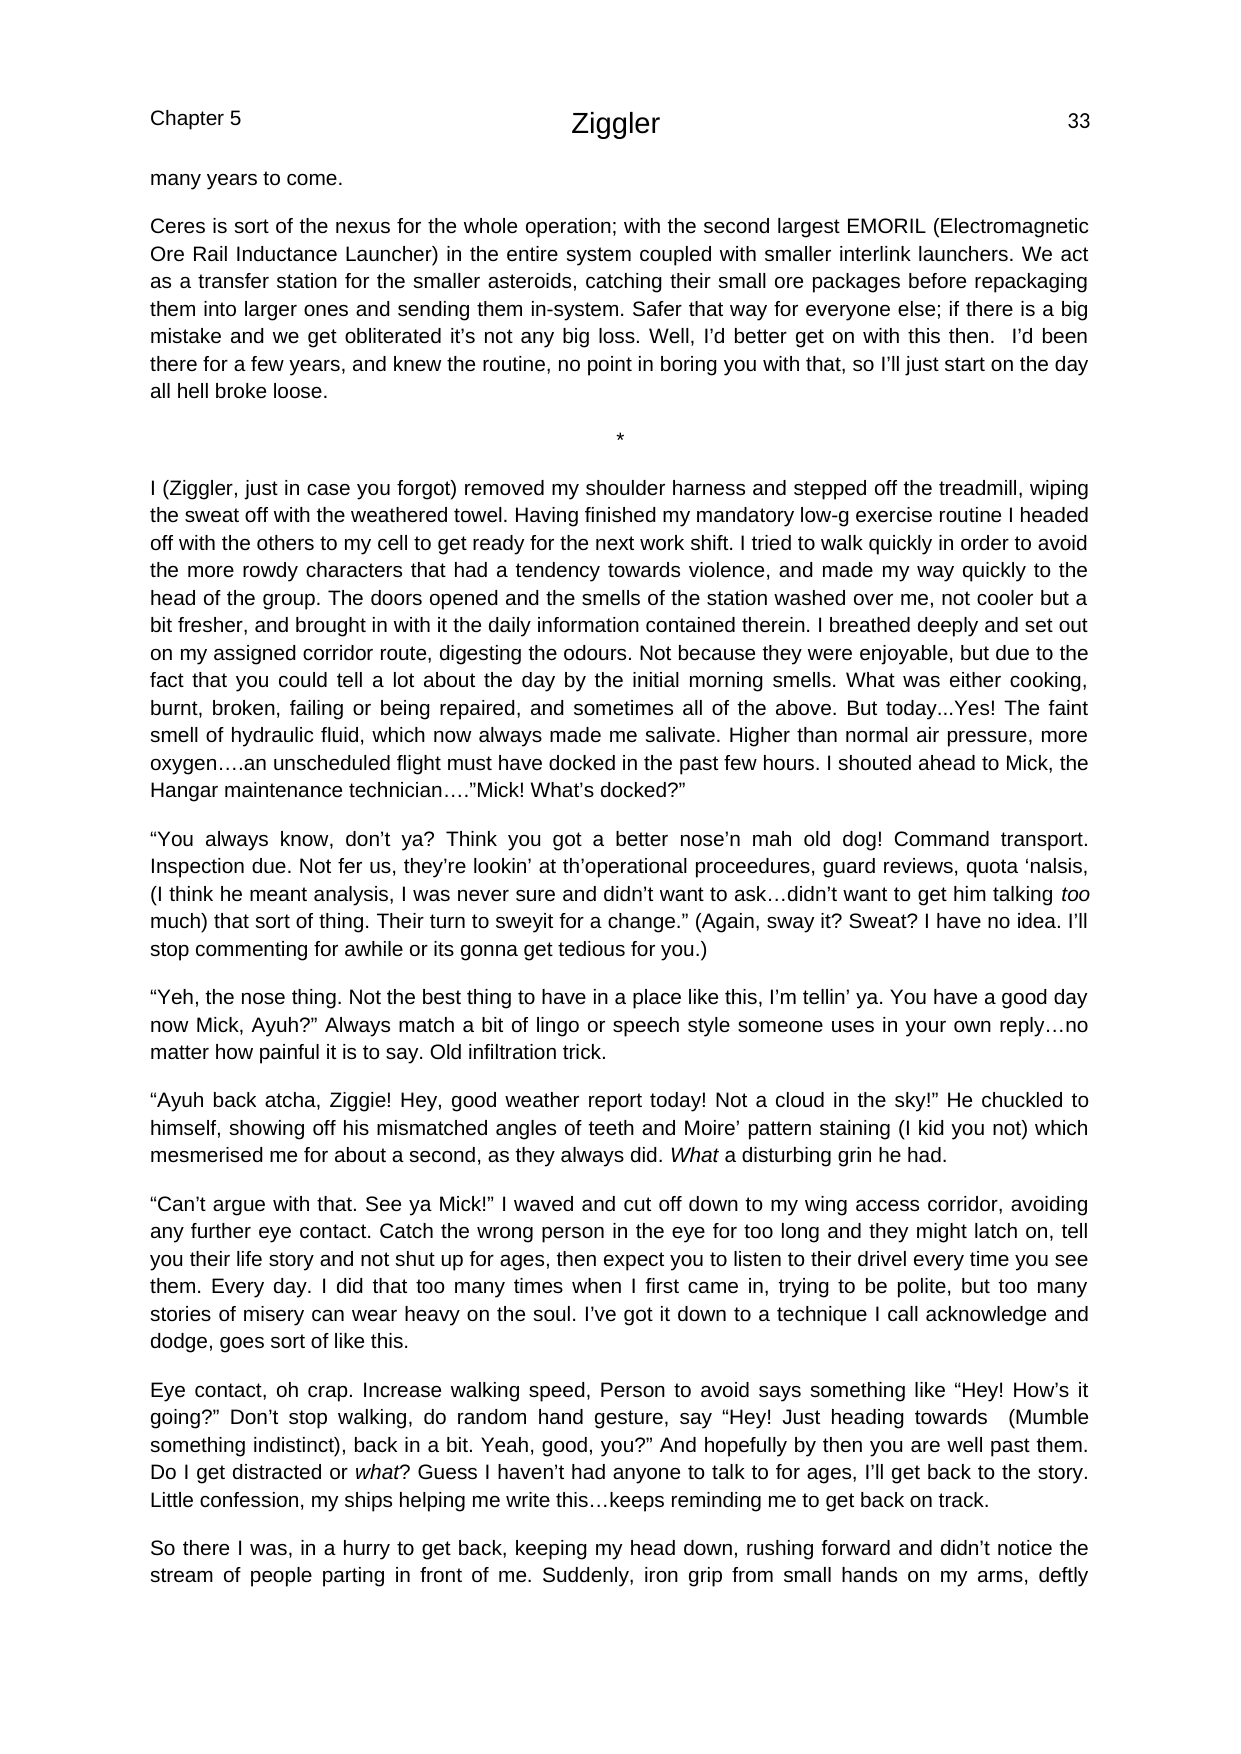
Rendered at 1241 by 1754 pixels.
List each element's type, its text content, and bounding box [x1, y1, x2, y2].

text * [150, 427, 1090, 451]
text “Ayuh back atcha, Ziggie! Hey, good weather report today! Not a cloud in the sky!” He chuckled to himself, showing off his mismatched angles of teeth and Moire’ pattern staining (I kid you not) which mesmerised me for about a second, as they always did. What a disturbing grin he had. [150, 1088, 1090, 1167]
text Eye contact, oh crap. Increase walking speed, Person to avoid says something like “Hey! How’s it going?” Don’t stop walking, do random hand gesture, say “Hey! Just heading towards (Mumble something indistinct), back in a bit. Yeah, good, you?” And hopefully by then you are well past them. Do I get distracted or what? Guess I haven’t had anyone to talk to for ages, I’ll get back to the story. Little confession, my ships helping me write this…keeps reminding me to get back on track. [150, 1377, 1090, 1511]
text many years to come. [150, 166, 1090, 190]
text Ceres is sort of the nexus for the whole operation; with the second largest EMORIL (Electromagnetic Ore Rail Inductance Launcher) in the entire system coupled with smaller interlink launchers. We act as a transfer station for the smaller asteroids, catching their small ore packages before repackaging them into larger ones and sending them in-system. Safer that way for everyone else; if there is a big mistake and we get obliterated it’s not any big loss. Well, I’d better get on with this then. I’d been there for a few years, and knew the routine, no point in boring you with that, so I’ll just start on the day all hell broke loose. [150, 214, 1090, 403]
text “Can’t argue with that. See ya Mick!” I waved and cut off down to my wing access corridor, avoiding any further eye contact. Catch the wrong person in the eye for too long and they might latch on, tell you their life story and not shut up for ages, then expect you to listen to their drivel every time you see them. Every day. I did that too many times when I first came in, trying to be polite, but too many stories of misery can wear heavy on the soul. I’ve got it down to a technique I call acknowledge and dodge, goes sort of like this. [150, 1192, 1090, 1353]
text So there I was, in a hurry to get back, keeping my head down, rushing forward and didn’t notice the stream of people parting in front of me. Suddenly, iron grip from small hands on my arms, deftly [150, 1536, 1090, 1587]
text “Yeh, the nose thing. Not the best thing to have in a place like this, I’m tellin’ ya. You have a good day now Mick, Ayuh?” Always match a bit of lingo or speech style someone uses in your own reply…no matter how painful it is to say. Old infiltration trick. [150, 985, 1090, 1064]
text I (Ziggler, just in case you forgot) removed my shoulder harness and stepped off the treadmill, wiping the sweat off with the weathered towel. Having finished my mandatory low-g exercise routine I headed off with the others to my cell to get ready for the next work shift. I tried to walk quickly in order to avoid the more rowdy characters that had a tendency towards violence, and made my way quickly to the head of the group. The doors opened and the smells of the station washed over me, not cooler but a bit fresher, and brought in with it the daily information contained therein. I breathed deeply and set out on my assigned corridor route, digesting the odours. Not because they were enjoyable, but due to the fact that you could tell a lot about the day by the initial morning smells. What was either cooking, burnt, broken, failing or being repaired, and sometimes all of the above. But today...Yes! The faint smell of hydraulic fluid, which now always made me salivate. Higher than normal air pressure, more oxygen….an unscheduled flight must have docked in the past few hours. I shouted ahead to Mick, the Hangar maintenance technician….”Mick! What’s docked?” [150, 476, 1090, 802]
text “You always know, don’t ya? Think you got a better nose’n mah old dog! Command transport. Inspection due. Not fer us, they’re lookin’ at th’operational proceedures, guard reviews, quota ‘nalsis, (I think he meant analysis, I was never sure and didn’t want to ask…didn’t want to get him talking too much) that sort of thing. Their turn to sweyit for a change.” (Again, sway it? Sweat? I have no idea. I’ll stop commenting for awhile or its gonna get tedious for you.) [150, 827, 1090, 961]
